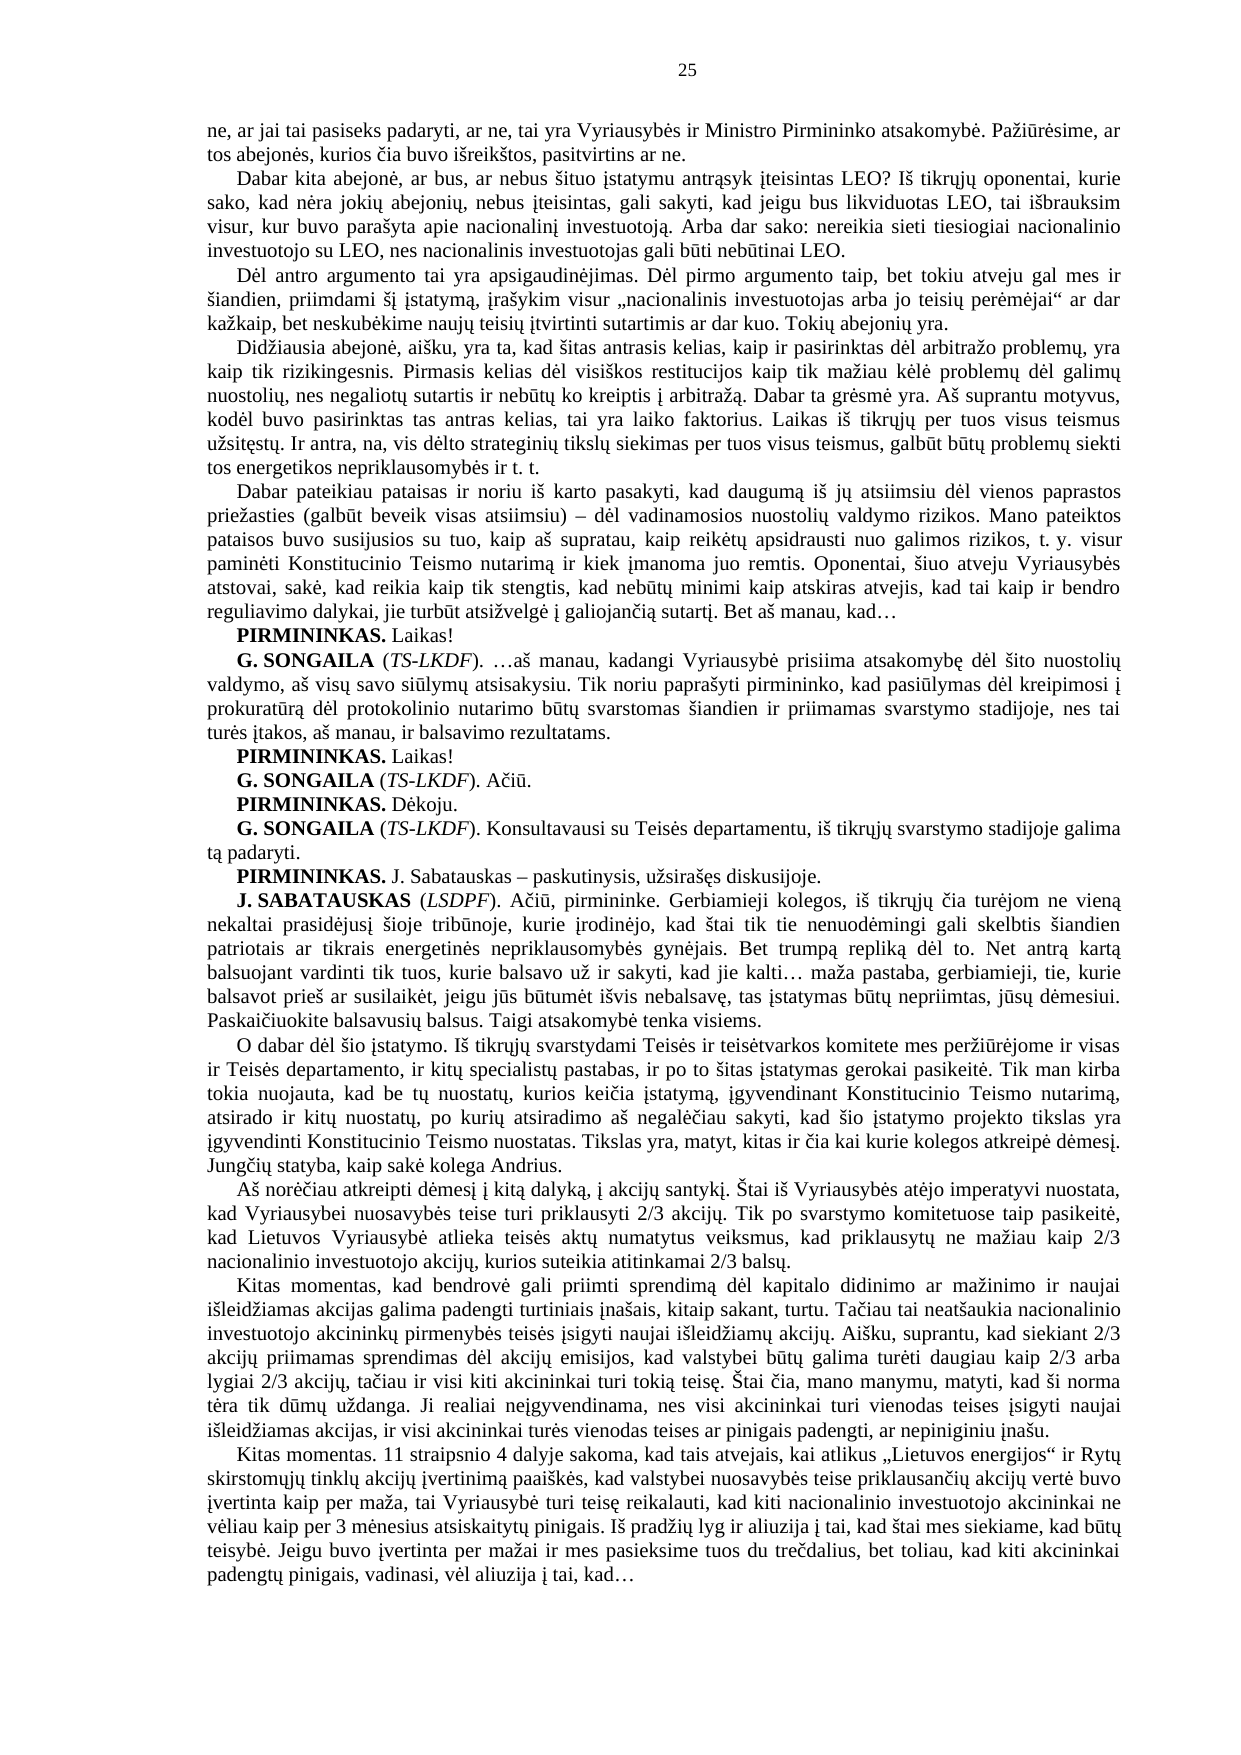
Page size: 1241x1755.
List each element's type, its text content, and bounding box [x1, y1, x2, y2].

text PIRMININKAS. Laikas! [207, 623, 1122, 647]
text ne, ar jai tai pasiseks padaryti, ar ne, tai yra Vyriausybės ir Ministro Pirmininko atsakomybė. Pažiūrėsime, ar tos abejonės, kurios čia buvo išreikštos, pasitvirtins ar ne. [207, 118, 1122, 166]
text Didžiausia abejonė, aišku, yra ta, kad šitas antrasis kelias, kaip ir pasirinktas dėl arbitražo problemų, yra kaip tik rizikingesnis. Pirmasis kelias dėl visiškos restitucijos kaip tik mažiau kėlė problemų dėl galimų nuostolių, nes negaliotų sutartis ir nebūtų ko kreiptis į arbitražą. Dabar ta grėsmė yra. Aš suprantu motyvus, kodėl buvo pasirinktas tas antras kelias, tai yra laiko faktorius. Laikas iš tikrųjų per tuos visus teismus užsitęstų. Ir antra, na, vis dėlto strateginių tikslų siekimas per tuos visus teismus, galbūt būtų problemų siekti tos energetikos nepriklausomybės ir t. t. [207, 335, 1122, 479]
text G. SONGAILA (TS-LKDF). Konsultavausi su Teisės departamentu, iš tikrųjų svarstymo stadijoje galima tą padaryti. [207, 816, 1122, 864]
text G. SONGAILA (TS-LKDF). Ačiū. [207, 768, 1122, 792]
text Dėl antro argumento tai yra apsigaudinėjimas. Dėl pirmo argumento taip, bet tokiu atveju gal mes ir šiandien, priimdami šį įstatymą, įrašykim visur „nacionalinis investuotojas arba jo teisių perėmėjai“ ar dar kažkaip, bet neskubėkime naujų teisių įtvirtinti sutartimis ar dar kuo. Tokių abejonių yra. [207, 262, 1122, 335]
text Aš norėčiau atkreipti dėmesį į kitą dalyką, į akcijų santykį. Štai iš Vyriausybės atėjo imperatyvi nuostata, kad Vyriausybei nuosavybės teise turi priklausyti 2/3 akcijų. Tik po svarstymo komitetuose taip pasikeitė, kad Lietuvos Vyriausybė atlieka teisės aktų numatytus veiksmus, kad priklausytų ne mažiau kaip 2/3 nacionalinio investuotojo akcijų, kurios suteikia atitinkamai 2/3 balsų. [207, 1177, 1122, 1273]
text Dabar kita abejonė, ar bus, ar nebus šituo įstatymu antrąsyk įteisintas LEO? Iš tikrųjų oponentai, kurie sako, kad nėra jokių abejonių, nebus įteisintas, gali sakyti, kad jeigu bus likviduotas LEO, tai išbrauksim visur, kur buvo parašyta apie nacionalinį investuotoją. Arba dar sako: nereikia sieti tiesiogiai nacionalinio investuotojo su LEO, nes nacionalinis investuotojas gali būti nebūtinai LEO. [207, 166, 1122, 262]
text PIRMININKAS. Laikas! [207, 744, 1122, 768]
text PIRMININKAS. Dėkoju. [207, 792, 1122, 816]
text O dabar dėl šio įstatymo. Iš tikrųjų svarstydami Teisės ir teisėtvarkos komitete mes peržiūrėjome ir visas ir Teisės departamento, ir kitų specialistų pastabas, ir po to šitas įstatymas gerokai pasikeitė. Tik man kirba tokia nuojauta, kad be tų nuostatų, kurios keičia įstatymą, įgyvendinant Konstitucinio Teismo nutarimą, atsirado ir kitų nuostatų, po kurių atsiradimo aš negalėčiau sakyti, kad šio įstatymo projekto tikslas yra įgyvendinti Konstitucinio Teismo nuostatas. Tikslas yra, matyt, kitas ir čia kai kurie kolegos atkreipė dėmesį. Jungčių statyba, kaip sakė kolega Andrius. [207, 1032, 1122, 1177]
text Kitas momentas, kad bendrovė gali priimti sprendimą dėl kapitalo didinimo ar mažinimo ir naujai išleidžiamas akcijas galima padengti turtiniais įnašais, kitaip sakant, turtu. Tačiau tai neatšaukia nacionalinio investuotojo akcininkų pirmenybės teisės įsigyti naujai išleidžiamų akcijų. Aišku, suprantu, kad siekiant 2/3 akcijų priimamas sprendimas dėl akcijų emisijos, kad valstybei būtų galima turėti daugiau kaip 2/3 arba lygiai 2/3 akcijų, tačiau ir visi kiti akcininkai turi tokią teisę. Štai čia, mano manymu, matyti, kad ši norma tėra tik dūmų uždanga. Ji realiai neįgyvendinama, nes visi akcininkai turi vienodas teises įsigyti naujai išleidžiamas akcijas, ir visi akcininkai turės vienodas teises ar pinigais padengti, ar nepiniginiu įnašu. [207, 1273, 1122, 1442]
text Dabar pateikiau pataisas ir noriu iš karto pasakyti, kad daugumą iš jų atsiimsiu dėl vienos paprastos priežasties (galbūt beveik visas atsiimsiu) – dėl vadinamosios nuostolių valdymo rizikos. Mano pateiktos pataisos buvo susijusios su tuo, kaip aš supratau, kaip reikėtų apsidrausti nuo galimos rizikos, t. y. visur paminėti Konstitucinio Teismo nutarimą ir kiek įmanoma juo remtis. Oponentai, šiuo atveju Vyriausybės atstovai, sakė, kad reikia kaip tik stengtis, kad nebūtų minimi kaip atskiras atvejis, kad tai kaip ir bendro reguliavimo dalykai, jie turbūt atsižvelgė į galiojančią sutartį. Bet aš manau, kad… [207, 479, 1122, 623]
text J. SABATAUSKAS (LSDPF). Ačiū, pirmininke. Gerbiamieji kolegos, iš tikrųjų čia turėjom ne vieną nekaltai prasidėjusį šioje tribūnoje, kurie įrodinėjo, kad štai tik tie nenuodėmingi gali skelbtis šiandien patriotais ar tikrais energetinės nepriklausomybės gynėjais. Bet trumpą repliką dėl to. Net antrą kartą balsuojant vardinti tik tuos, kurie balsavo už ir sakyti, kad jie kalti… maža pastaba, gerbiamieji, tie, kurie balsavot prieš ar susilaikėt, jeigu jūs būtumėt išvis nebalsavę, tas įstatymas būtų nepriimtas, jūsų dėmesiui. Paskaičiuokite balsavusių balsus. Taigi atsakomybė tenka visiems. [207, 888, 1122, 1032]
text G. SONGAILA (TS-LKDF). …aš manau, kadangi Vyriausybė prisiima atsakomybę dėl šito nuostolių valdymo, aš visų savo siūlymų atsisakysiu. Tik noriu paprašyti pirmininko, kad pasiūlymas dėl kreipimosi į prokuratūrą dėl protokolinio nutarimo būtų svarstomas šiandien ir priimamas svarstymo stadijoje, nes tai turės įtakos, aš manau, ir balsavimo rezultatams. [207, 647, 1122, 744]
text PIRMININKAS. J. Sabatauskas – paskutinysis, užsirašęs diskusijoje. [207, 864, 1122, 888]
text Kitas momentas. 11 straipsnio 4 dalyje sakoma, kad tais atvejais, kai atlikus „Lietuvos energijos“ ir Rytų skirstomųjų tinklų akcijų įvertinimą paaiškės, kad valstybei nuosavybės teise priklausančių akcijų vertė buvo įvertinta kaip per maža, tai Vyriausybė turi teisę reikalauti, kad kiti nacionalinio investuotojo akcininkai ne vėliau kaip per 3 mėnesius atsiskaitytų pinigais. Iš pradžių lyg ir aliuzija į tai, kad štai mes siekiame, kad būtų teisybė. Jeigu buvo įvertinta per mažai ir mes pasieksime tuos du trečdalius, bet toliau, kad kiti akcininkai padengtų pinigais, vadinasi, vėl aliuzija į tai, kad… [207, 1442, 1122, 1586]
